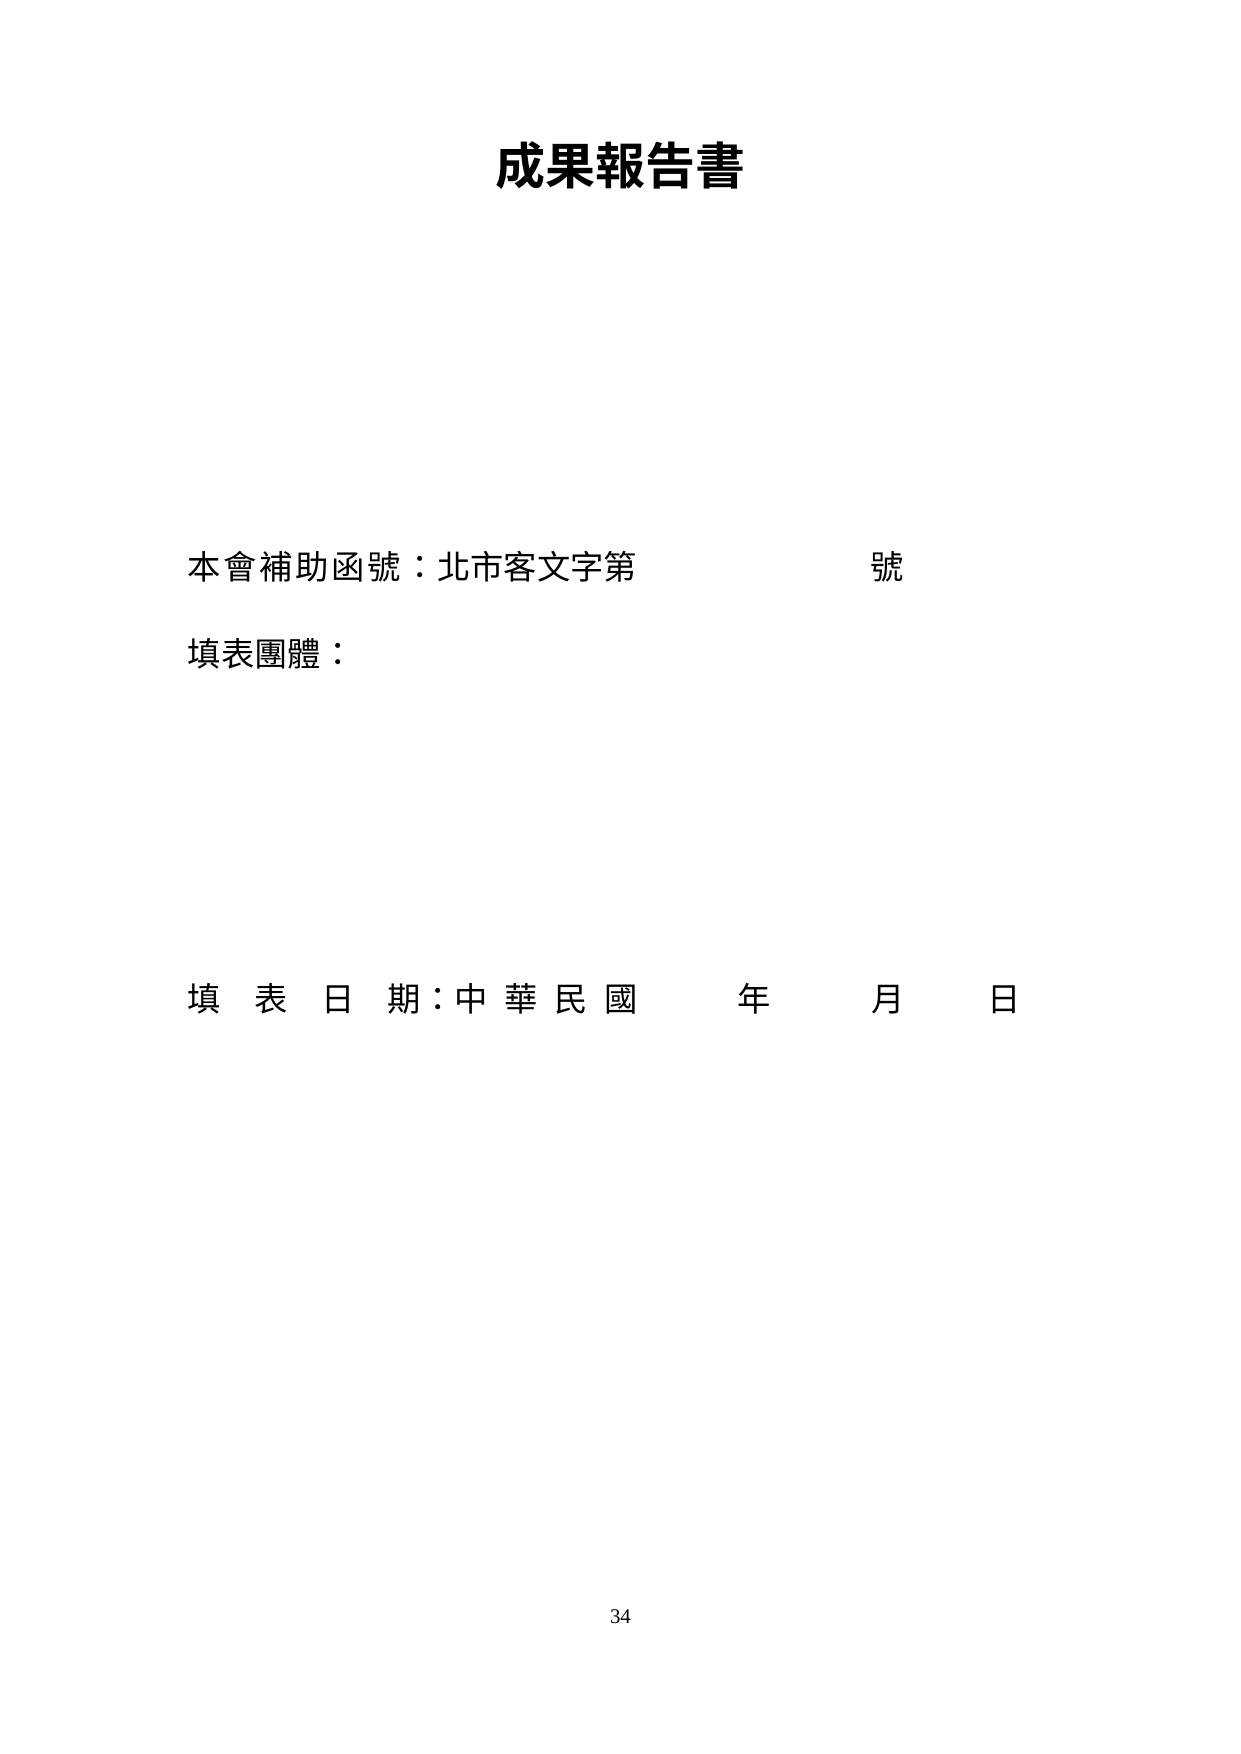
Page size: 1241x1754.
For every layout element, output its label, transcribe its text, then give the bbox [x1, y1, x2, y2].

text 填表團體： [187, 610, 1053, 672]
text 填 表 日 期：中 華 民 國 年 月 日 [187, 955, 1053, 1017]
text 本會補助函號：北市客文字第 號 [187, 523, 1053, 586]
text 成果報告書 [187, 89, 1053, 214]
